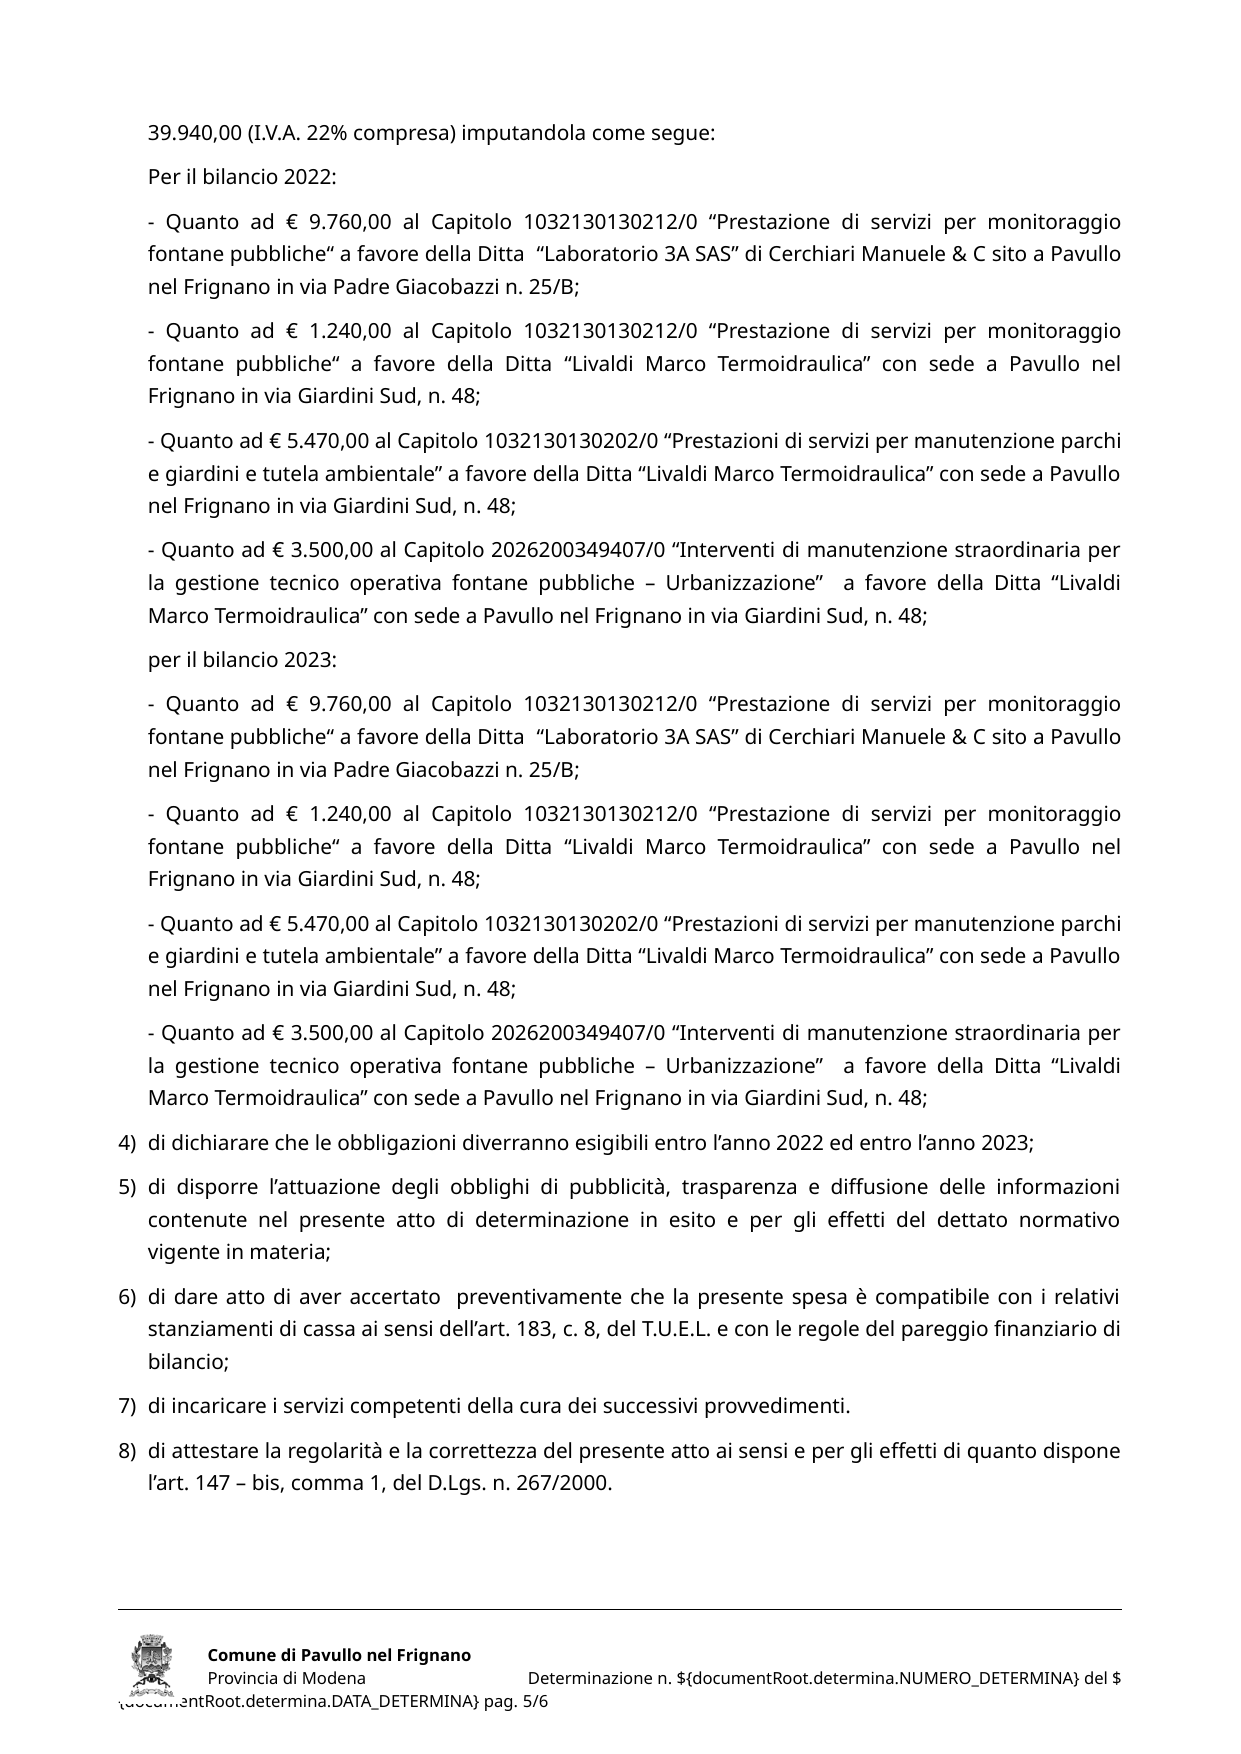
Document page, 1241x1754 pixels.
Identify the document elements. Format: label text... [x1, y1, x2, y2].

list di disporre l’attuazione degli obblighi di pubblicità, trasparenza e diffusione delle informazioni contenute nel presente atto di determinazione in esito e per gli effetti del dettato normativo vigente in materia; [118, 1172, 1122, 1266]
list - Quanto ad € 1.240,00 al Capitolo 1032130130212/0 “Prestazione di servizi per monitoraggio fontane pubbliche“ a favore della Ditta “Livaldi Marco Termoidraulica” con sede a Pavullo nel Frignano in via Giardini Sud, n. 48; [118, 316, 1122, 410]
list per il bilancio 2023: [118, 645, 1122, 674]
list di attestare la regolarità e la correttezza del presente atto ai sensi e per gli effetti di quanto dispone l’art. 147 – bis, comma 1, del D.Lgs. n. 267/2000. [118, 1436, 1122, 1497]
picture [120, 1631, 183, 1704]
list - Quanto ad € 3.500,00 al Capitolo 2026200349407/0 “Interventi di manutenzione straordinaria per la gestione tecnico operativa fontane pubbliche – Urbanizzazione” a favore della Ditta “Livaldi Marco Termoidraulica” con sede a Pavullo nel Frignano in via Giardini Sud, n. 48; [118, 1018, 1122, 1112]
list - Quanto ad € 5.470,00 al Capitolo 1032130130202/0 “Prestazioni di servizi per manutenzione parchi e giardini e tutela ambientale” a favore della Ditta “Livaldi Marco Termoidraulica” con sede a Pavullo nel Frignano in via Giardini Sud, n. 48; [118, 426, 1122, 520]
list - Quanto ad € 5.470,00 al Capitolo 1032130130202/0 “Prestazioni di servizi per manutenzione parchi e giardini e tutela ambientale” a favore della Ditta “Livaldi Marco Termoidraulica” con sede a Pavullo nel Frignano in via Giardini Sud, n. 48; [118, 909, 1122, 1002]
list - Quanto ad € 1.240,00 al Capitolo 1032130130212/0 “Prestazione di servizi per monitoraggio fontane pubbliche“ a favore della Ditta “Livaldi Marco Termoidraulica” con sede a Pavullo nel Frignano in via Giardini Sud, n. 48; [118, 799, 1122, 893]
list di dare atto di aver accertato preventivamente che la presente spesa è compatibile con i relativi stanziamenti di cassa ai sensi dell’art. 183, c. 8, del T.U.E.L. e con le regole del pareggio finanziario di bilancio; [118, 1282, 1122, 1376]
list - Quanto ad € 9.760,00 al Capitolo 1032130130212/0 “Prestazione di servizi per monitoraggio fontane pubbliche“ a favore della Ditta “Laboratorio 3A SAS” di Cerchiari Manuele & C sito a Pavullo nel Frignano in via Padre Giacobazzi n. 25/B; [118, 207, 1122, 301]
list - Quanto ad € 9.760,00 al Capitolo 1032130130212/0 “Prestazione di servizi per monitoraggio fontane pubbliche“ a favore della Ditta “Laboratorio 3A SAS” di Cerchiari Manuele & C sito a Pavullo nel Frignano in via Padre Giacobazzi n. 25/B; [118, 689, 1122, 783]
list di dichiarare che le obbligazioni diverranno esigibili entro l’anno 2022 ed entro l’anno 2023; [118, 1128, 1122, 1156]
list di incaricare i servizi competenti della cura dei successivi provvedimenti. [118, 1391, 1122, 1420]
list Per il bilancio 2022: [118, 162, 1122, 191]
list 39.940,00 (I.V.A. 22% compresa) imputandola come segue: [118, 118, 1122, 147]
list - Quanto ad € 3.500,00 al Capitolo 2026200349407/0 “Interventi di manutenzione straordinaria per la gestione tecnico operativa fontane pubbliche – Urbanizzazione” a favore della Ditta “Livaldi Marco Termoidraulica” con sede a Pavullo nel Frignano in via Giardini Sud, n. 48; [118, 536, 1122, 629]
